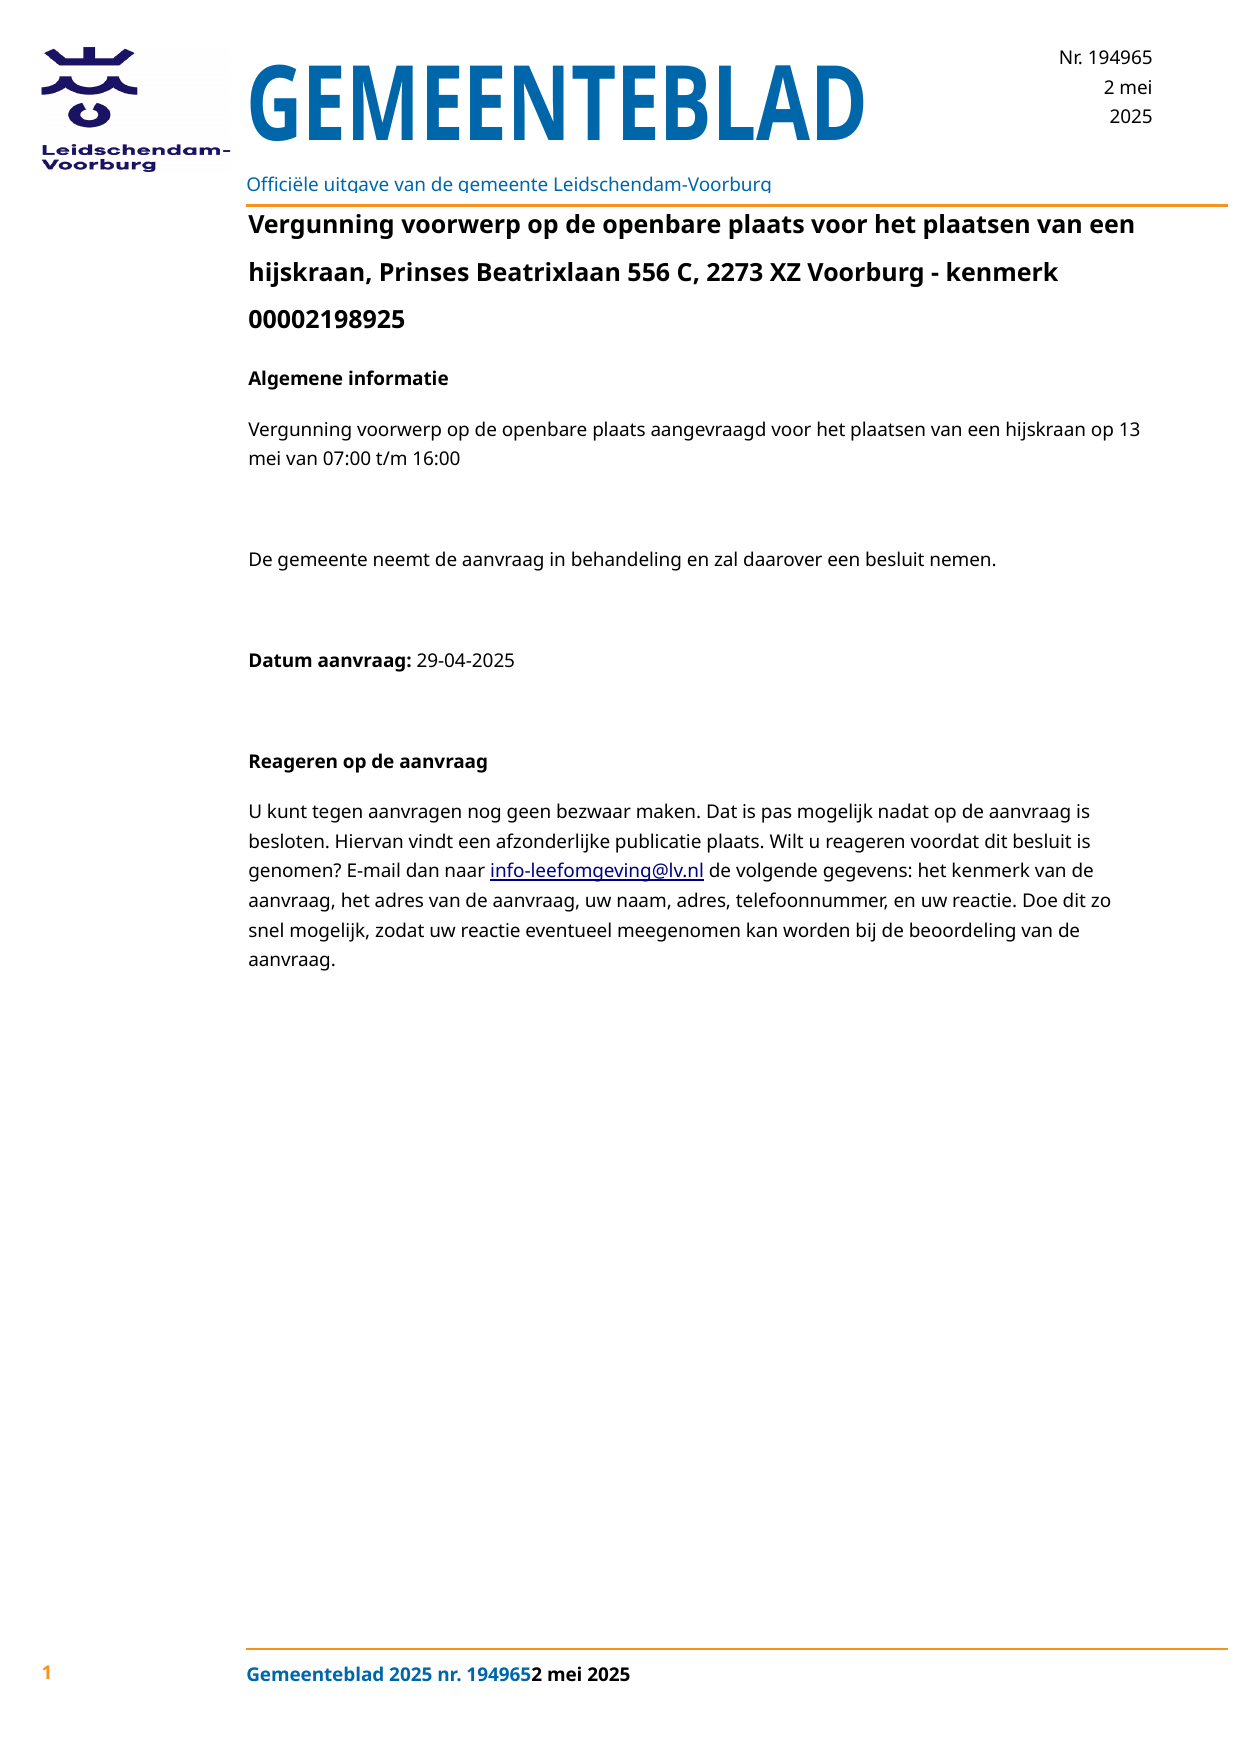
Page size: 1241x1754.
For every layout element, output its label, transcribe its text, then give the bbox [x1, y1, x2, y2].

text Vergunning voorwerp op de openbare plaats aangevraagd voor het plaatsen van een hijskraan op 13 mei van 07:00 t/m 16:00 [248, 416, 1152, 471]
text U kunt tegen aanvragen nog geen bezwaar maken. Dat is pas mogelijk nadat op de aanvraag is besloten. Hiervan vindt een afzonderlijke publicatie plaats. Wilt u reageren voordat dit besluit is genomen? E-mail dan naar info-leefomgeving@lv.nl de volgende gegevens: het kenmerk van de aanvraag, het adres van de aanvraag, uw naam, adres, telefoonnummer, en uw reactie. Doe dit zo snel mogelijk, zodat uw reactie eventueel meegenomen kan worden bij de beoordeling van de aanvraag. [248, 798, 1152, 972]
picture [41, 47, 231, 172]
text Vergunning voorwerp op de openbare plaats voor het plaatsen van een hijskraan, Prinses Beatrixlaan 556 C, 2273 XZ Voorburg - kenmerk 00002198925 [248, 207, 1152, 336]
text Reageren op de aanvraag [248, 748, 1152, 774]
text Algemene informatie [248, 366, 1152, 391]
text De gemeente neemt de aanvraag in behandeling en zal daarover een besluit nemen. [248, 546, 1152, 572]
text Datum aanvraag: 29-04-2025 [248, 647, 1152, 673]
